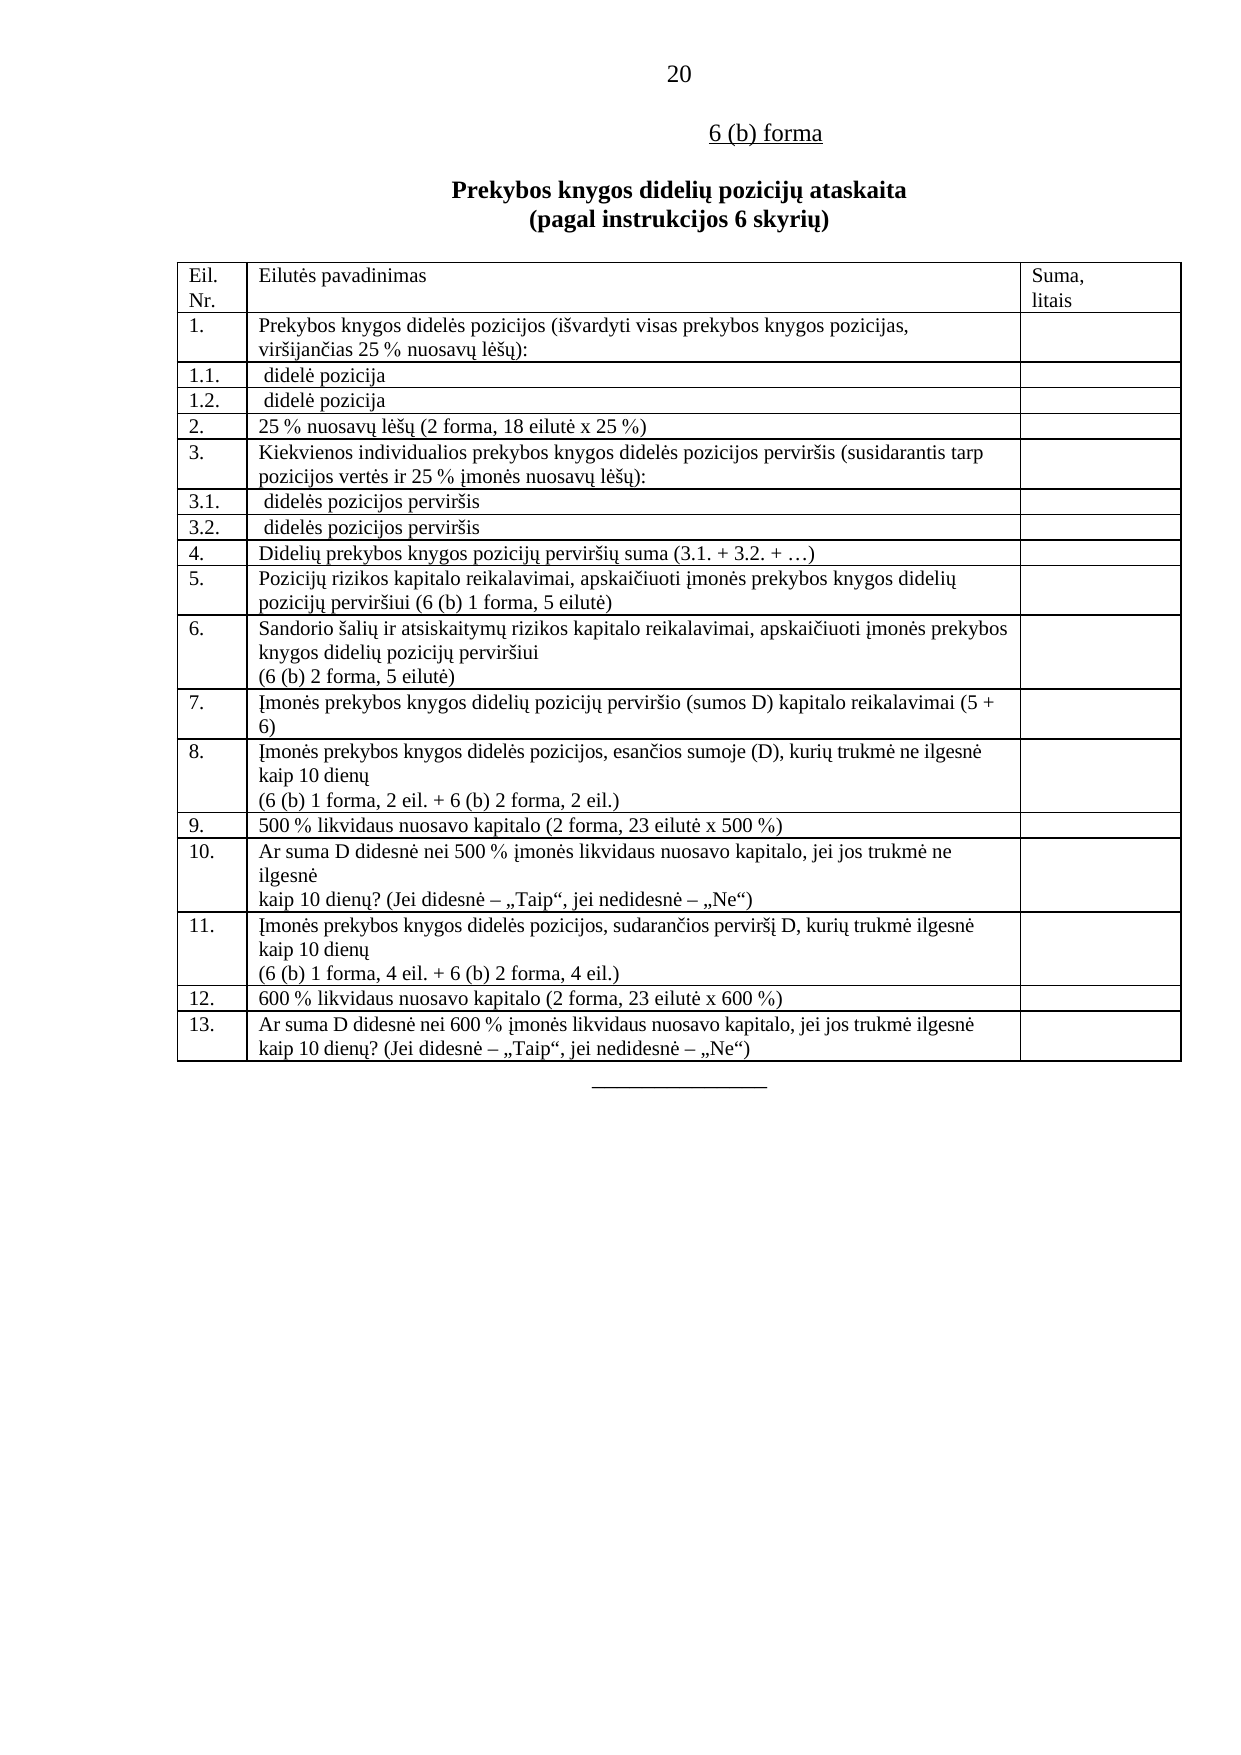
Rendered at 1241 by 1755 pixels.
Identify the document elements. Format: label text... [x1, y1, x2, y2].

table_cell didelė pozicija [248, 388, 1020, 412]
table_cell [1021, 541, 1180, 565]
table_cell 600  likvidaus nuosavo kapitalo (2 forma, 23 eilutė x 600 ) [248, 986, 1020, 1010]
table_cell [1021, 313, 1180, 361]
table_cell 6. [178, 616, 246, 688]
table_cell [1021, 440, 1180, 488]
table_cell Didelių prekybos knygos pozicijų perviršių suma (3.1. + 3.2. + …) [248, 541, 1020, 565]
table_cell 11. [178, 913, 246, 985]
table_header Suma, litais [1021, 263, 1180, 312]
table_cell 500  likvidaus nuosavo kapitalo (2 forma, 23 eilutė x 500 ) [248, 813, 1020, 837]
table_cell 12. [178, 986, 246, 1010]
table_cell 1.2. [178, 388, 246, 412]
text (pagal instrukcijos 6 skyrių) [177, 204, 1181, 233]
table_cell 8. [178, 740, 246, 812]
table_cell [1021, 616, 1180, 688]
table_cell 25  nuosavų lėšų (2 forma, 18 eilutė x 25 ) [248, 414, 1020, 438]
text 6 (b) forma [177, 118, 1181, 147]
table_header Eilutės pavadinimas [248, 263, 1020, 312]
table_cell [1021, 566, 1180, 614]
table_cell 7. [178, 690, 246, 738]
table_cell 5. [178, 566, 246, 614]
table_cell [1021, 690, 1180, 738]
table_cell Įmonės prekybos knygos didelių pozicijų perviršio (sumos D) kapitalo reikalavimai (5 + 6) [248, 690, 1020, 738]
table_cell [1021, 913, 1180, 985]
table_cell [1021, 388, 1180, 412]
table_cell Ar suma D didesnė nei 500  įmonės likvidaus nuosavo kapitalo, jei jos trukmė ne ilgesnė kaip 10 dienų? (Jei didesnė – „Taip“, jei nedidesnė – „Ne“) [248, 839, 1020, 911]
table_cell 9. [178, 813, 246, 837]
table_cell [1021, 740, 1180, 812]
text ______________ [177, 1062, 1181, 1090]
table_cell [1021, 986, 1180, 1010]
table_cell [1021, 839, 1180, 911]
table_cell 4. [178, 541, 246, 565]
table_cell 1.1. [178, 363, 246, 387]
table_cell didelė pozicija [248, 363, 1020, 387]
table_cell Pozicijų rizikos kapitalo reikalavimai, apskaičiuoti įmonės prekybos knygos didelių pozicijų perviršiui (6 (b) 1 forma, 5 eilutė) [248, 566, 1020, 614]
table_cell 1. [178, 313, 246, 361]
table_cell [1021, 813, 1180, 837]
table_cell 13. [178, 1012, 246, 1060]
table_cell [1021, 414, 1180, 438]
table_cell Kiekvienos individualios prekybos knygos didelės pozicijos perviršis (susidarantis tarp pozicijos vertės ir 25  įmonės nuosavų lėšų): [248, 440, 1020, 488]
table_cell Prekybos knygos didelės pozicijos (išvardyti visas prekybos knygos pozicijas, viršijančias 25  nuosavų lėšų): [248, 313, 1020, 361]
table_cell 3.2. [178, 515, 246, 539]
table_cell 3.1. [178, 490, 246, 513]
table_cell 2. [178, 414, 246, 438]
table_cell Ar suma D didesnė nei 600  įmonės likvidaus nuosavo kapitalo, jei jos trukmė ilgesnė kaip 10 dienų? (Jei didesnė – „Taip“, jei nedidesnė – „Ne“) [248, 1012, 1020, 1060]
table_header Eil. Nr. [178, 263, 246, 312]
table_cell Įmonės prekybos knygos didelės pozicijos, esančios sumoje (D), kurių trukmė ne ilgesnė kaip 10 dienų (6 (b) 1 forma, 2 eil. + 6 (b) 2 forma, 2 eil.) [248, 740, 1020, 812]
table_cell 3. [178, 440, 246, 488]
table_cell didelės pozicijos perviršis [248, 515, 1020, 539]
table_cell [1021, 1012, 1180, 1060]
table_cell didelės pozicijos perviršis [248, 490, 1020, 513]
table_cell 10. [178, 839, 246, 911]
table_cell [1021, 490, 1180, 513]
table_cell [1021, 363, 1180, 387]
table_cell Įmonės prekybos knygos didelės pozicijos, sudarančios perviršį D, kurių trukmė ilgesnė kaip 10 dienų (6 (b) 1 forma, 4 eil. + 6 (b) 2 forma, 4 eil.) [248, 913, 1020, 985]
table_cell [1021, 515, 1180, 539]
text Prekybos knygos didelių pozicijų ataskaita [177, 176, 1181, 204]
table_cell Sandorio šalių ir atsiskaitymų rizikos kapitalo reikalavimai, apskaičiuoti įmonės prekybos knygos didelių pozicijų perviršiui (6 (b) 2 forma, 5 eilutė) [248, 616, 1020, 688]
